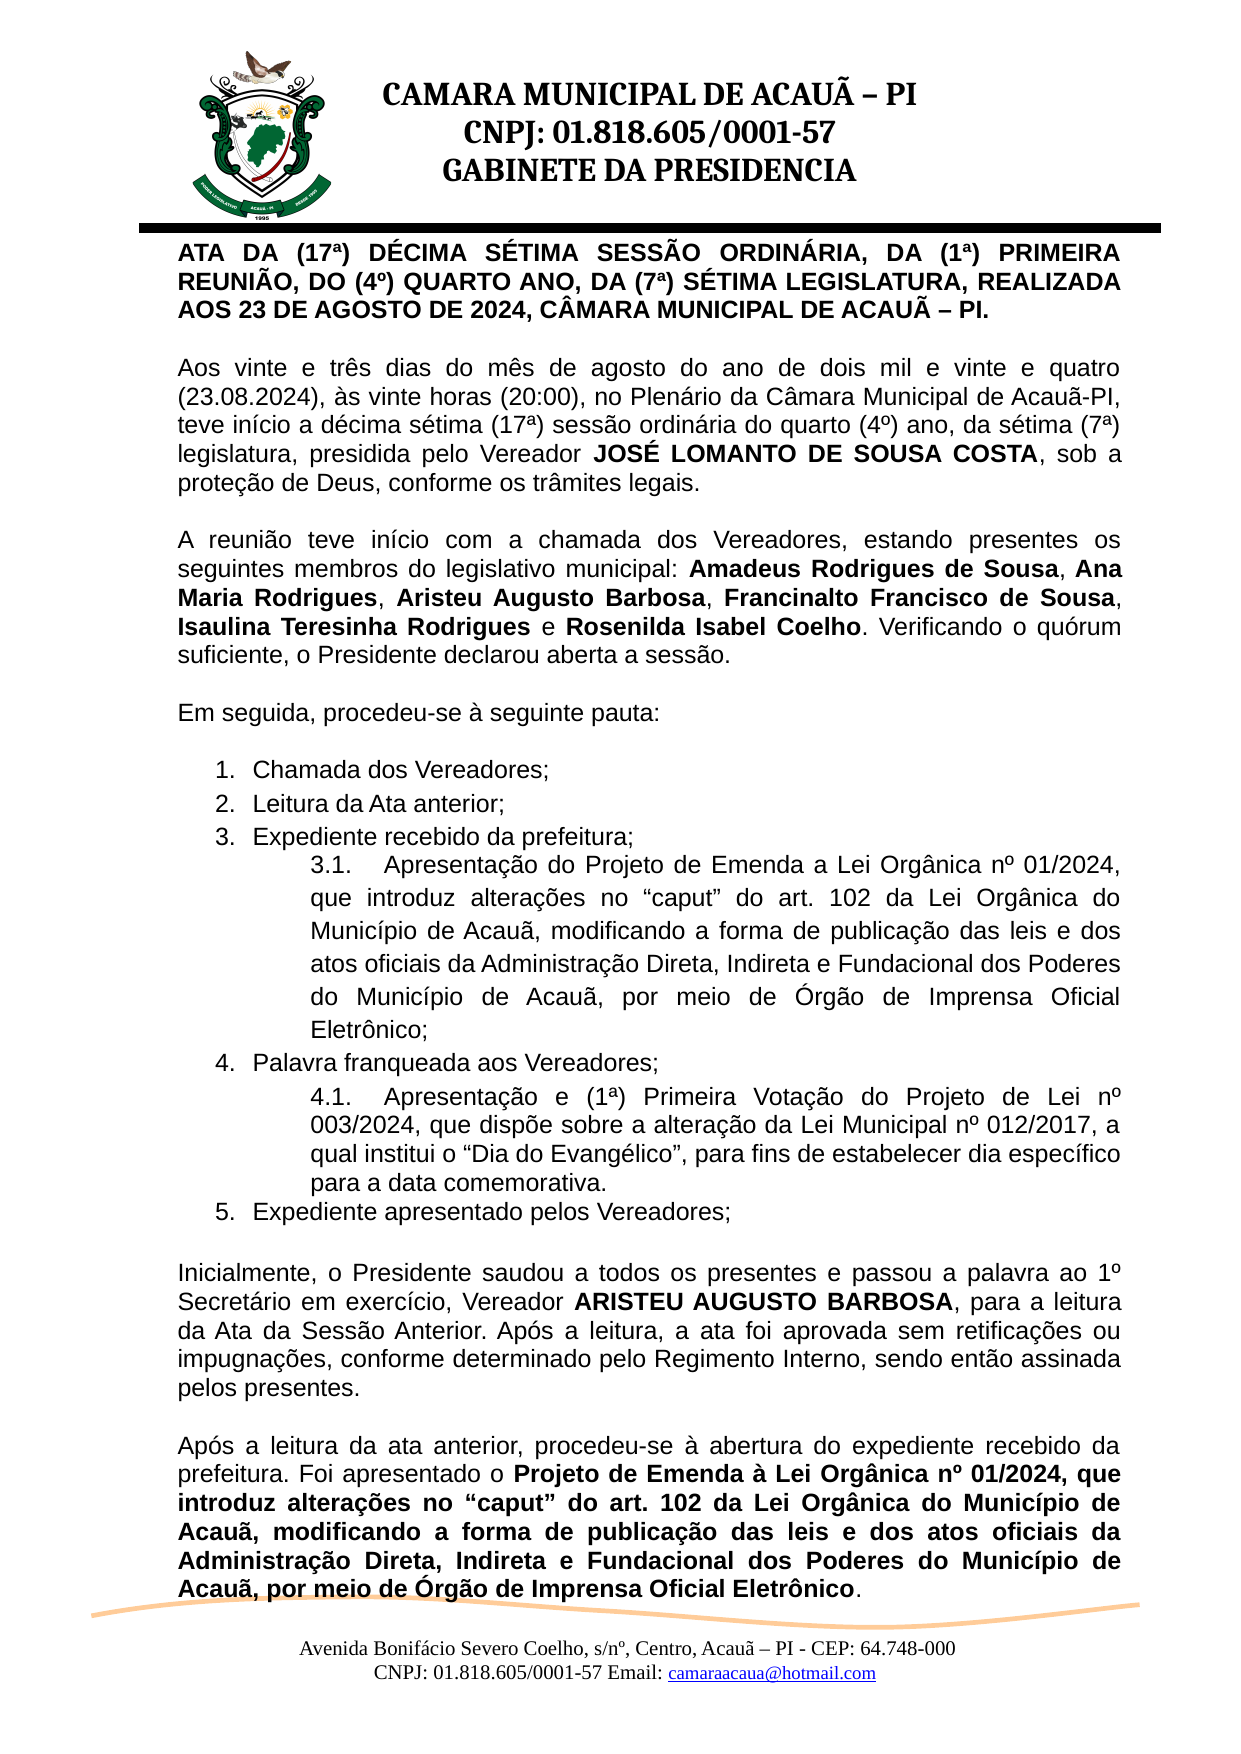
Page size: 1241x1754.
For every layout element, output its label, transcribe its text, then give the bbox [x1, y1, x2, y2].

list Chamada dos Vereadores; [215, 756, 1122, 784]
list Expediente apresentado pelos Vereadores; [215, 1196, 1122, 1225]
text ATA DA (17ª) DÉCIMA SÉTIMA SESSÃO ORDINÁRIA, DA (1ª) PRIMEIRA REUNIÃO, DO (4º) QUARTO ANO, DA (7ª) SÉTIMA LEGISLATURA, REALIZADA AOS 23 DE AGOSTO DE 2024, CÂMARA MUNICIPAL DE ACAUÃ – PI. [177, 238, 1122, 324]
list Expediente recebido da prefeitura; [215, 822, 1122, 850]
text Aos vinte e três dias do mês de agosto do ano de dois mil e vinte e quatro (23.08.2024), às vinte horas (20:00), no Plenário da Câmara Municipal de Acauã-PI, teve início a décima sétima (17ª) sessão ordinária do quarto (4º) ano, da sétima (7ª) legislatura, presidida pelo Vereador JOSÉ LOMANTO DE SOUSA COSTA, sob a proteção de Deus, conforme os trâmites legais. [177, 353, 1122, 497]
text Após a leitura da ata anterior, procedeu-se à abertura do expediente recebido da prefeitura. Foi apresentado o Projeto de Emenda à Lei Orgânica nº 01/2024, que introduz alterações no “caput” do art. 102 da Lei Orgânica do Município de Acauã, modificando a forma de publicação das leis e dos atos oficiais da Administração Direta, Indireta e Fundacional dos Poderes do Município de Acauã, por meio de Órgão de Imprensa Oficial Eletrônico. [177, 1431, 1122, 1603]
text Em seguida, procedeu-se à seguinte pauta: [177, 698, 1122, 727]
text Inicialmente, o Presidente saudou a todos os presentes e passou a palavra ao 1º Secretário em exercício, Vereador ARISTEU AUGUSTO BARBOSA, para a leitura da Ata da Sessão Anterior. Após a leitura, a ata foi aprovada sem retificações ou impugnações, conforme determinado pelo Regimento Interno, sendo então assinada pelos presentes. [177, 1258, 1122, 1402]
text A reunião teve início com a chamada dos Vereadores, estando presentes os seguintes membros do legislativo municipal: Amadeus Rodrigues de Sousa, Ana Maria Rodrigues, Aristeu Augusto Barbosa, Francinalto Francisco de Sousa, Isaulina Teresinha Rodrigues e Rosenilda Isabel Coelho. Verificando o quórum suficiente, o Presidente declarou aberta a sessão. [177, 526, 1122, 669]
list Apresentação do Projeto de Emenda a Lei Orgânica nº 01/2024, que introduz alterações no “caput” do art. 102 da Lei Orgânica do Município de Acauã, modificando a forma de publicação das leis e dos atos oficiais da Administração Direta, Indireta e Fundacional dos Poderes do Município de Acauã, por meio de Órgão de Imprensa Oficial Eletrônico; [310, 850, 1122, 1044]
list Leitura da Ata anterior; [215, 788, 1122, 817]
list Palavra franqueada aos Vereadores; [215, 1048, 1122, 1077]
list Apresentação e (1ª) Primeira Votação do Projeto de Lei nº 003/2024, que dispõe sobre a alteração da Lei Municipal nº 012/2017, a qual institui o “Dia do Evangélico”, para fins de estabelecer dia específico para a data comemorativa. [310, 1081, 1122, 1196]
